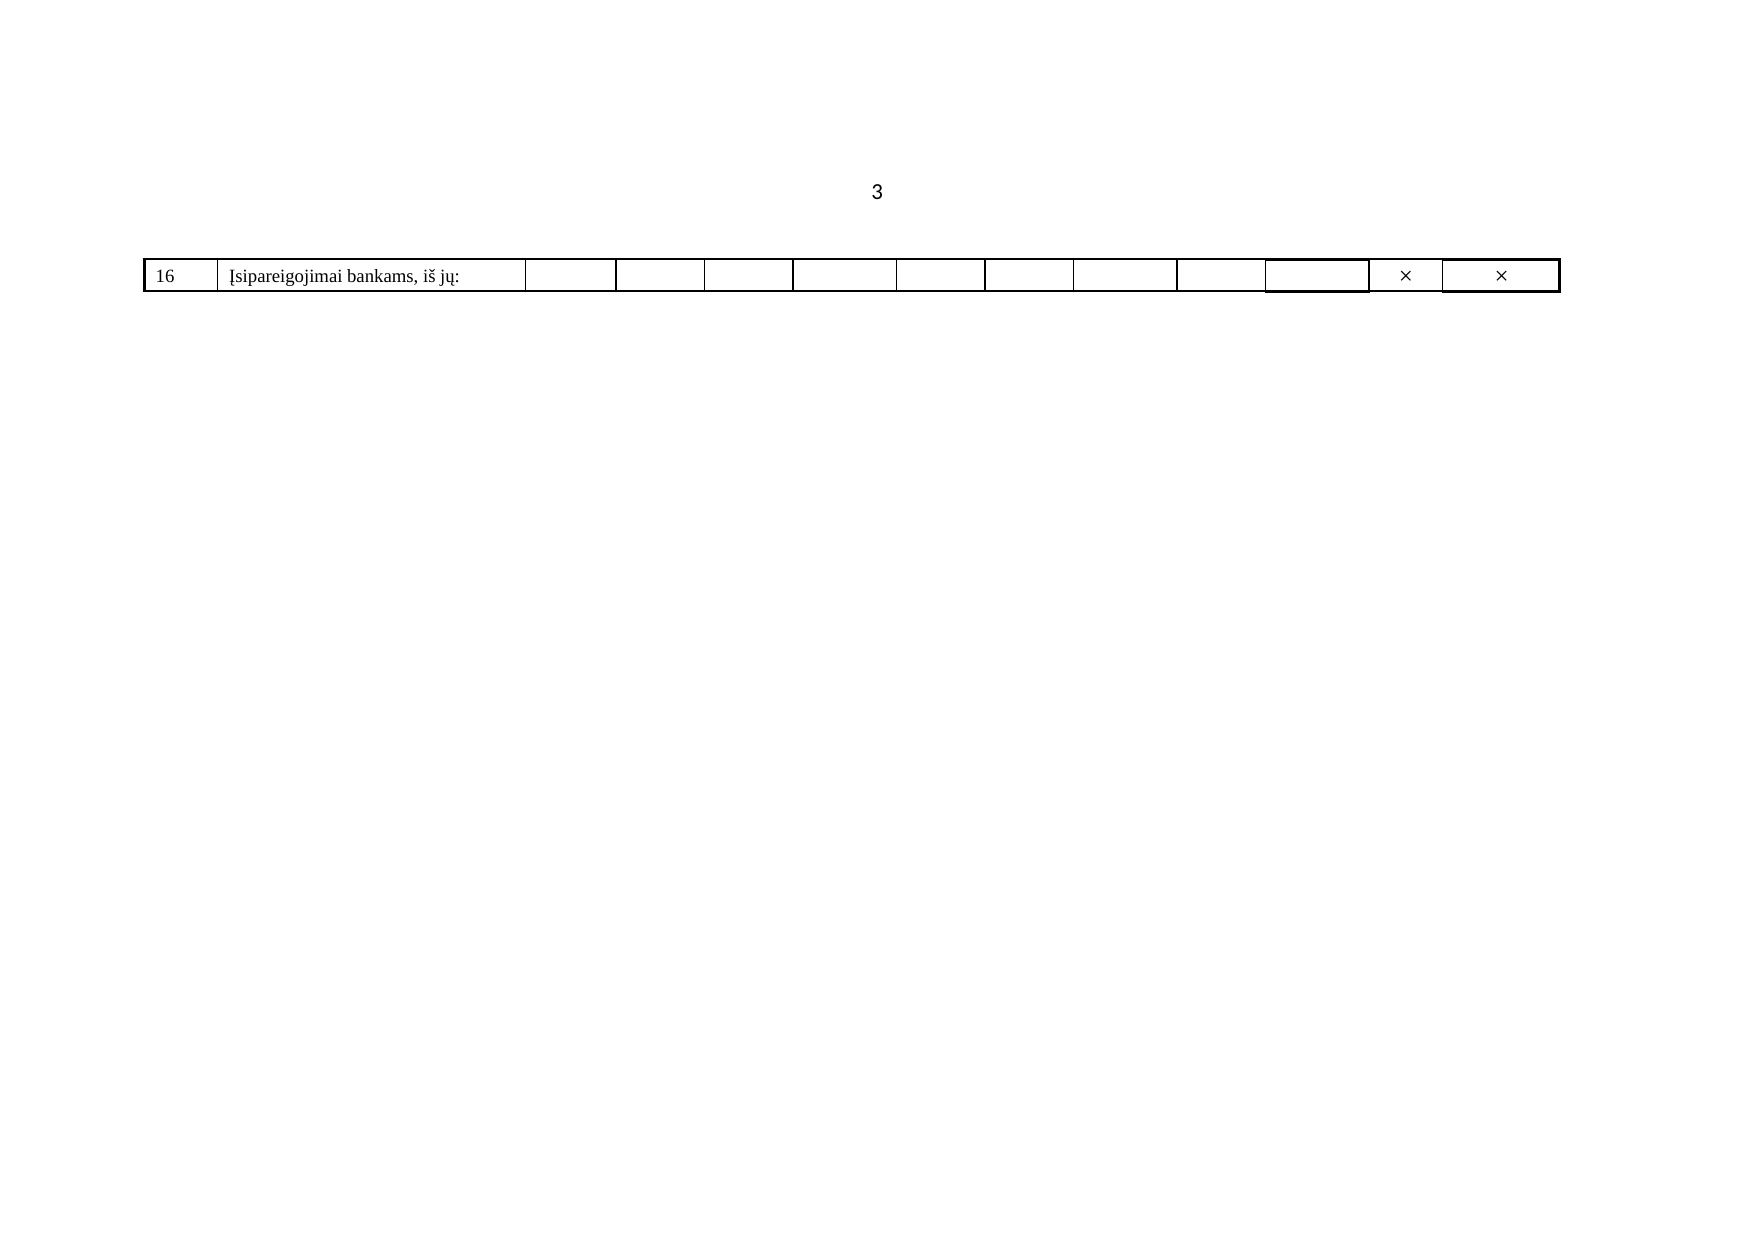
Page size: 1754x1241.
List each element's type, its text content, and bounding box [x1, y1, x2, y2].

table_cell [986, 260, 1073, 290]
table_cell [794, 260, 896, 290]
table_cell [1178, 260, 1265, 290]
table_cell [1074, 260, 1176, 290]
table_cell [705, 260, 792, 290]
table_cell × [1370, 260, 1442, 290]
table_cell Įsipareigojimai bankams, iš jų: [218, 260, 525, 290]
table_cell [1266, 261, 1368, 290]
table_cell [617, 260, 704, 290]
table_cell × [1443, 261, 1558, 290]
table_cell [526, 260, 615, 290]
table_cell [897, 260, 984, 290]
table_cell 16 [146, 260, 217, 290]
